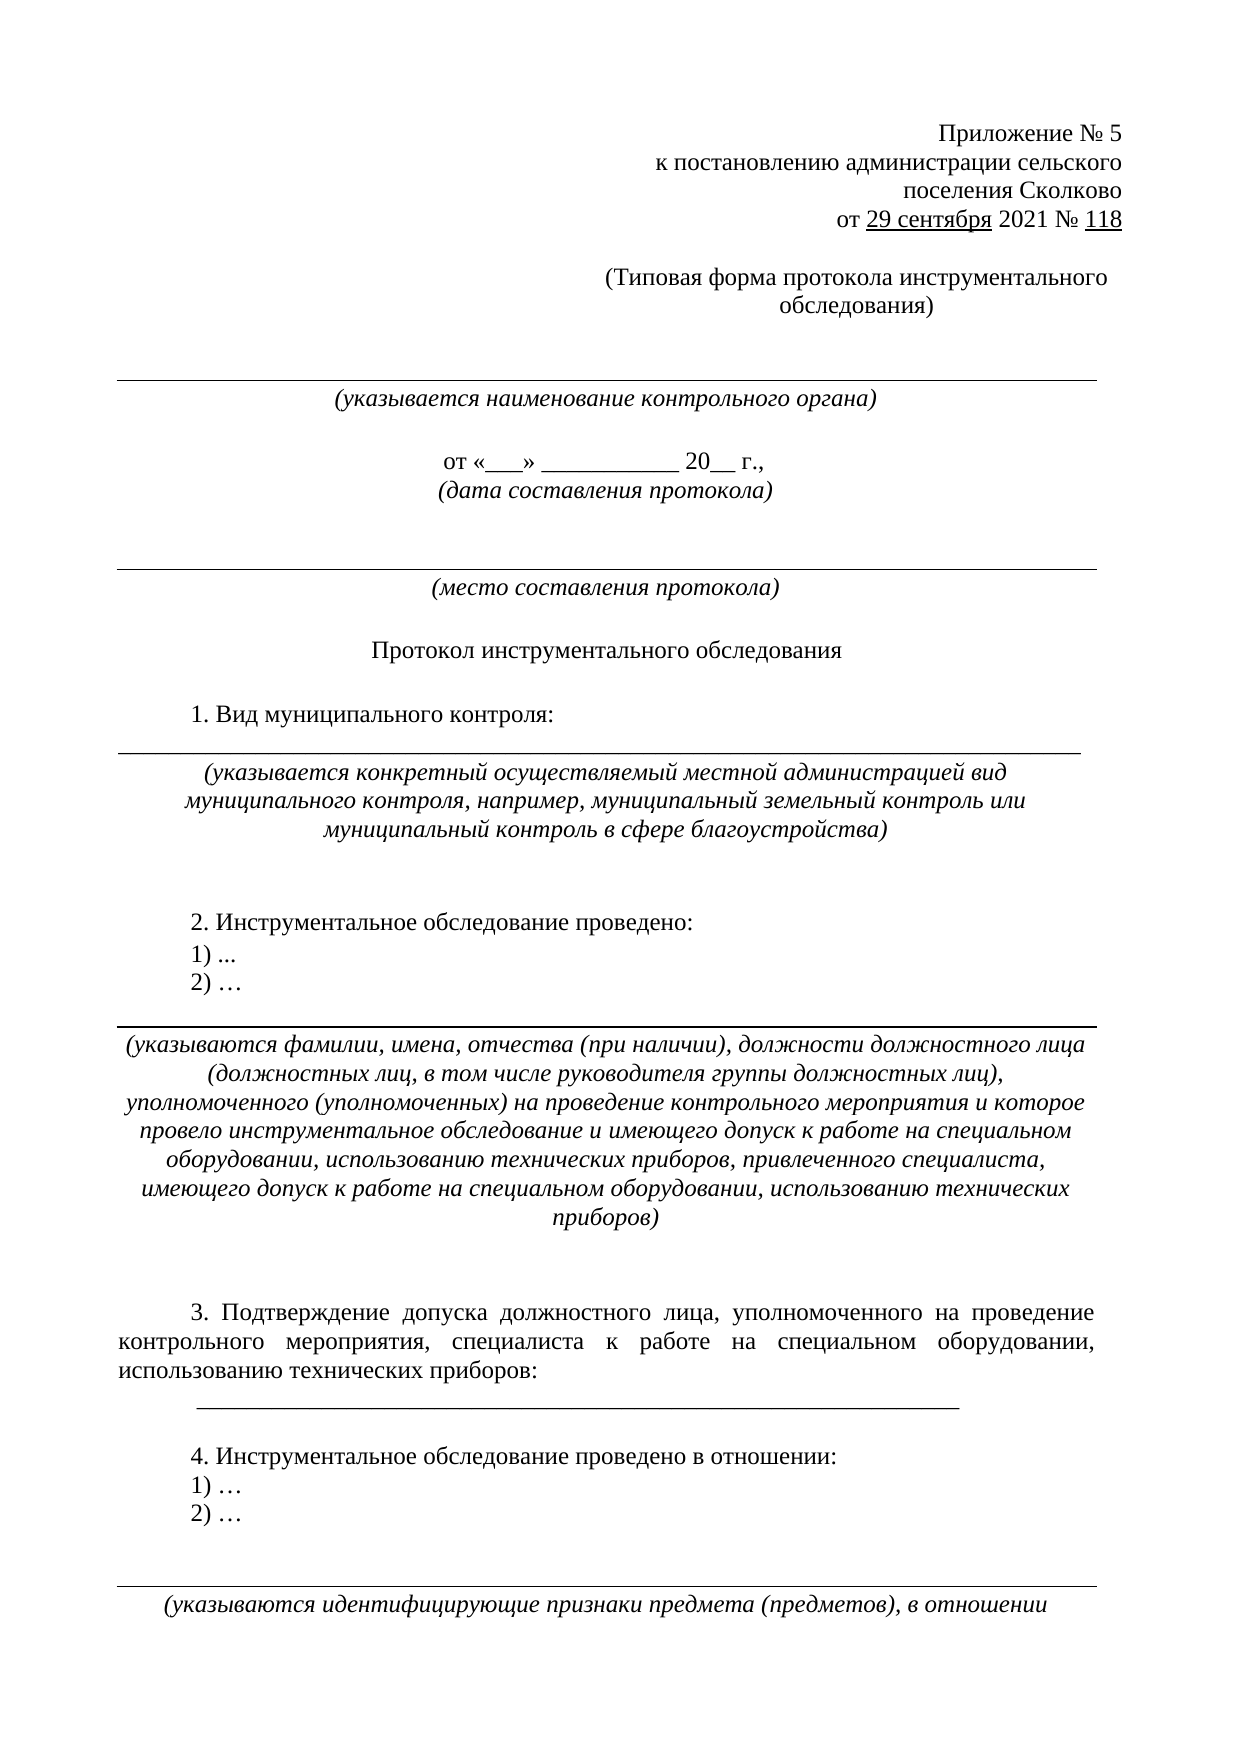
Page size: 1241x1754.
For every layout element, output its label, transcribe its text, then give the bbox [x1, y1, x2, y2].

table_cell [117, 537, 1097, 569]
table_cell [117, 413, 1097, 445]
table_cell 1. Вид муниципального контроля: _____________________________________________________________________________ (указывается конкретный осуществляемый местной администрацией вид муниципального контроля, например, муниципальный земельный контроль или муниципальный контроль в сфере благоустройства) [117, 698, 1097, 873]
table_cell 1) ... 2) … [117, 937, 1097, 1026]
text от 29 сентября 2021 № 118 [591, 204, 1122, 233]
text Приложение № 5 [591, 118, 1122, 147]
table_cell 2. Инструментальное обследование проведено: [117, 905, 1097, 937]
table_cell (указываются идентифицирующие признаки предмета (предметов), в отношении [117, 1587, 1097, 1619]
table_cell (место составления протокола) [117, 570, 1097, 602]
table_cell от «___» ___________ 20__ г., (дата составления протокола) [117, 445, 1097, 505]
table_cell [117, 505, 1097, 537]
text (Типовая форма протокола инструментального обследования) [591, 262, 1122, 319]
table_cell [117, 873, 1097, 905]
text к постановлению администрации сельского поселения Сколково [591, 147, 1122, 204]
table_cell [117, 1264, 1097, 1296]
table_cell (указывается наименование контрольного органа) [117, 381, 1097, 413]
table_cell [117, 1232, 1097, 1264]
table_cell 3. Подтверждение допуска должностного лица, уполномоченного на проведение контрольного мероприятия, специалиста к работе на специальном оборудовании, использованию технических приборов: _____________________________________________________________ 4. Инструментальное обследование проведено в отношении: 1) … 2) … [117, 1296, 1097, 1586]
table_cell Протокол инструментального обследования [117, 634, 1097, 666]
table_cell [117, 666, 1097, 698]
table_header [117, 348, 1097, 380]
table_cell (указываются фамилии, имена, отчества (при наличии), должности должностного лица (должностных лиц, в том числе руководителя группы должностных лиц), уполномоченного (уполномоченных) на проведение контрольного мероприятия и которое провело инструментальное обследование и имеющего допуск к работе на специальном оборудовании, использованию технических приборов, привлеченного специалиста, имеющего допуск к работе на специальном оборудовании, использованию технических приборов) [117, 1028, 1097, 1232]
table_cell [117, 602, 1097, 634]
